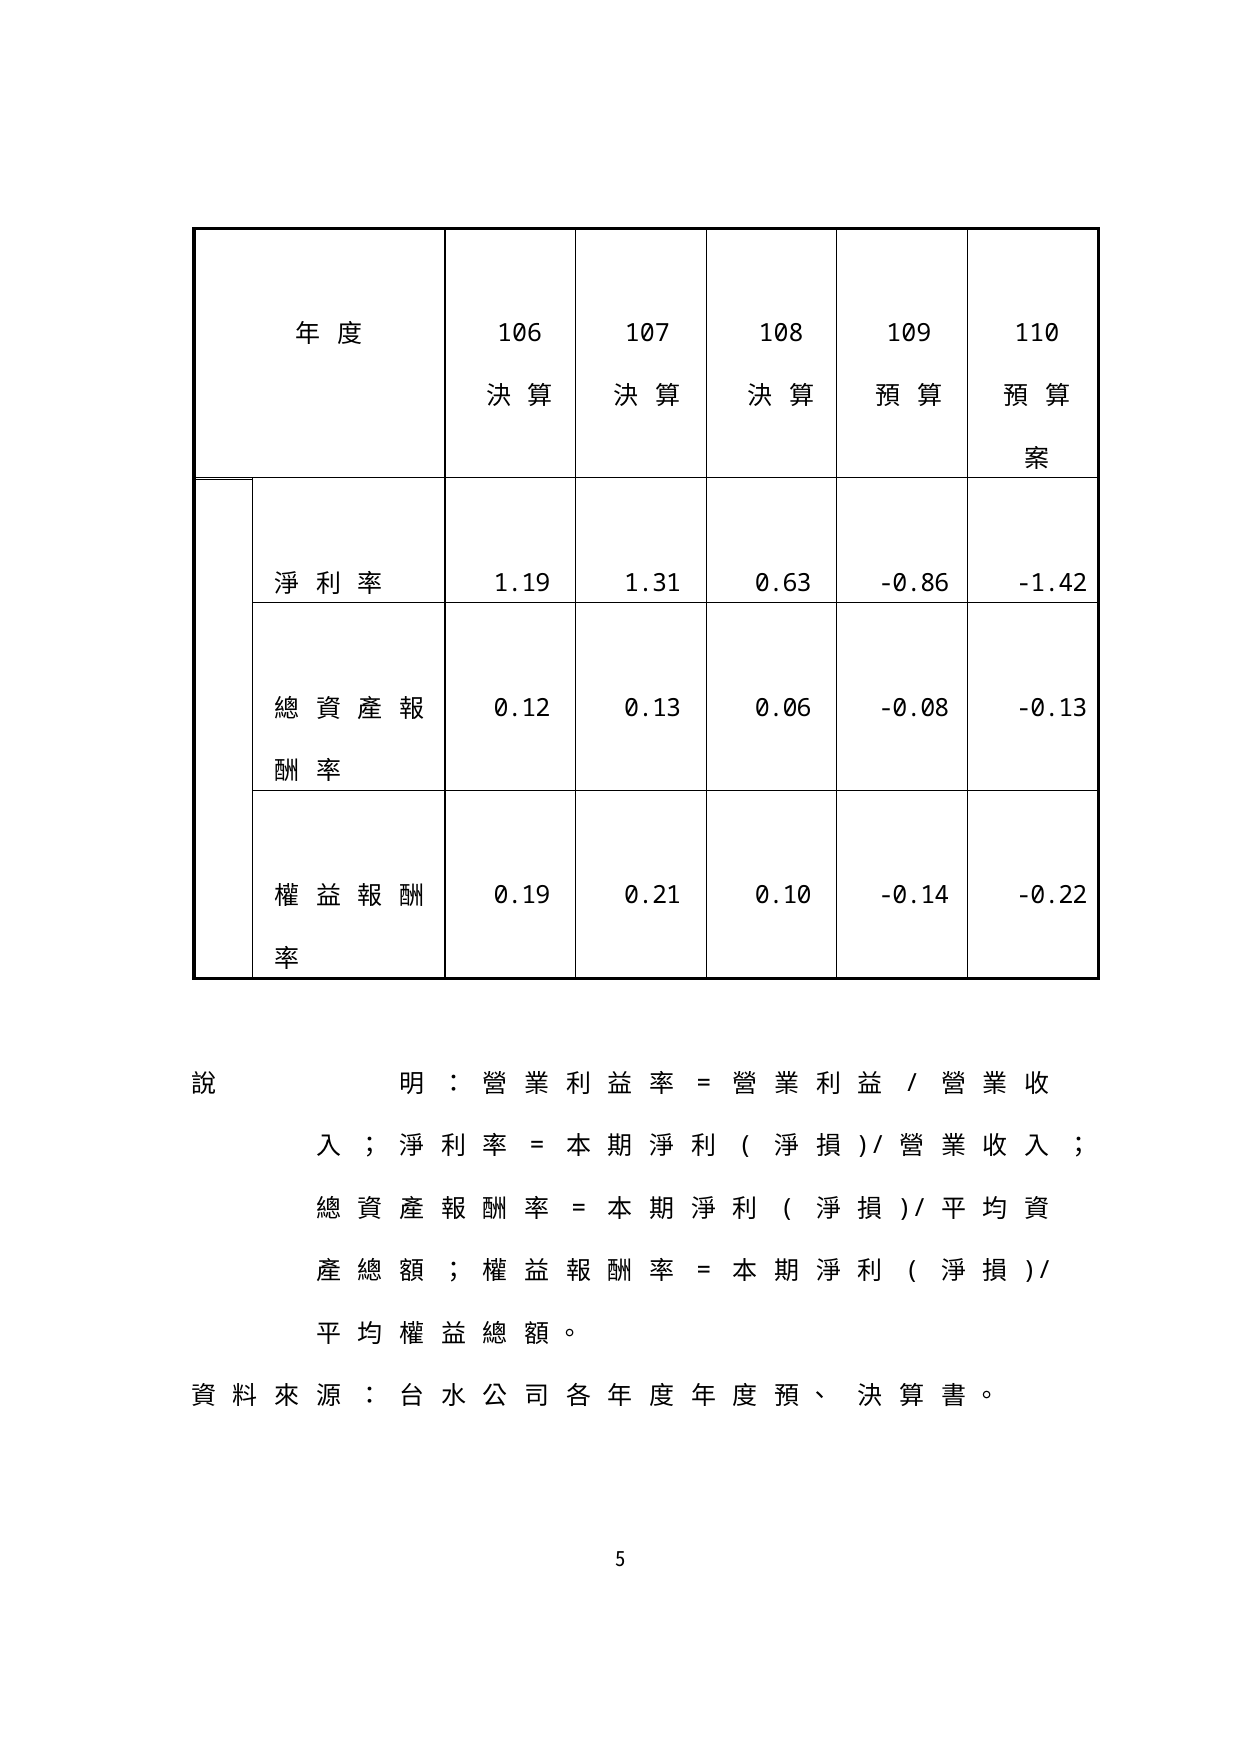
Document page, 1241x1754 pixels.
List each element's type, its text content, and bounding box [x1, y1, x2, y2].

table_header 年度 [196, 230, 444, 477]
table_header 110預算案 [968, 230, 1097, 477]
table_cell 0.13 [576, 603, 706, 790]
table_cell 0.10 [707, 791, 836, 977]
table_header 106決算 [446, 230, 575, 477]
table_header 109預算 [837, 230, 967, 477]
table_cell 1.31 [576, 478, 706, 602]
table_cell 0.12 [446, 603, 575, 790]
table_cell -0.08 [837, 603, 967, 790]
text 說 明：營業利益率=營業利益/營業收入；淨利率=本期淨利(淨損)/營業收入；總資產報酬率=本期淨利(淨損)/平均資產總額；權益報酬率=本期淨利(淨損)/平均權益總額。 [183, 1040, 1058, 1352]
table_cell -0.14 [837, 791, 967, 977]
table_cell 重 要 財 務 比 率 [196, 480, 252, 977]
table_cell -0.13 [968, 603, 1097, 790]
table_cell 0.19 [446, 791, 575, 977]
table_header 107決算 [576, 230, 706, 477]
table_cell 總資產報酬率 [253, 603, 444, 790]
table_cell 0.21 [576, 791, 706, 977]
table_cell 0.63 [707, 478, 836, 602]
table_cell 權益報酬率 [253, 791, 444, 977]
table_cell 1.19 [446, 478, 575, 602]
table_cell -0.22 [968, 791, 1097, 977]
table_cell 淨利率 [253, 478, 444, 602]
table_cell 0.06 [707, 603, 836, 790]
text 資料來源：台水公司各年度年度預、決算書。 [183, 1352, 1058, 1415]
table_cell -0.86 [837, 478, 967, 602]
table_cell -1.42 [968, 478, 1097, 602]
table_header 108決算 [707, 230, 836, 477]
